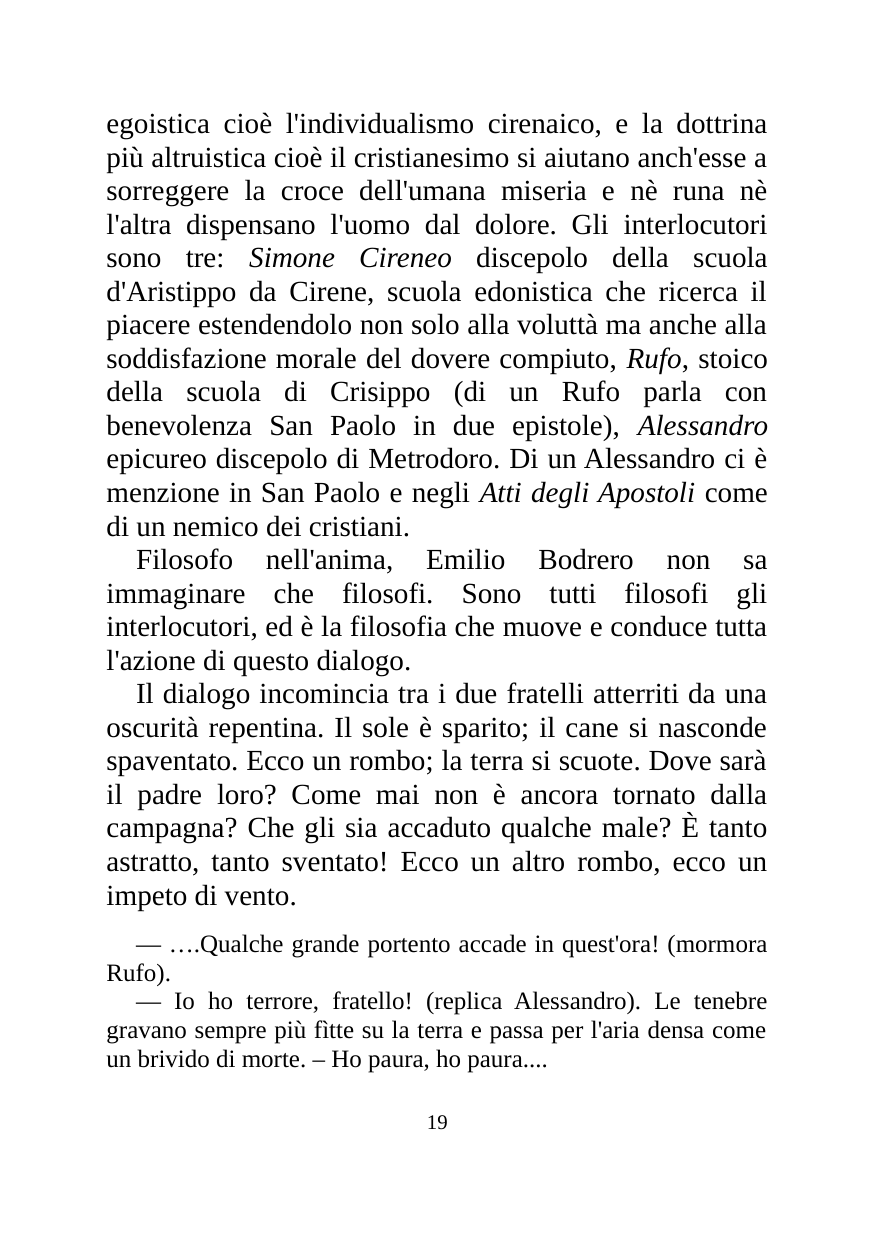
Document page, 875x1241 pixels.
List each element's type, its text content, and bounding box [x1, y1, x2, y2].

text Filosofo nell'anima, Emilio Bodrero non sa immaginare che filosofi. Sono tutti filosofi gli interlocutori, ed è la filosofia che muove e conduce tutta l'azione di questo dialogo. [106, 542, 768, 676]
text — ….Qualche grande portento accade in quest'ora! (mormora Rufo). [106, 929, 768, 986]
text Il dialogo incomincia tra i due fratelli atterriti da una oscurità repentina. Il sole è sparito; il cane si nasconde spaventato. Ecco un rombo; la terra si scuote. Dove sarà il padre loro? Come mai non è ancora tornato dalla campagna? Che gli sia accaduto qualche male? È tanto astratto, tanto sventato! Ecco un altro rombo, ecco un impeto di vento. [106, 676, 768, 911]
text egoistica cioè l'individualismo cirenaico, e la dottrina più altruistica cioè il cristianesimo si aiutano anch'esse a sorreggere la croce dell'umana miseria e nè runa nè l'altra dispensano l'uomo dal dolore. Gli interlocutori sono tre: Simone Cireneo discepolo della scuola d'Aristippo da Cirene, scuola edonistica che ricerca il piacere estendendolo non solo alla voluttà ma anche alla soddisfazione morale del dovere compiuto, Rufo, stoico della scuola di Crisippo (di un Rufo parla con benevolenza San Paolo in due epistole), Alessandro epicureo discepolo di Metrodoro. Di un Alessandro ci è menzione in San Paolo e negli Atti degli Apostoli come di un nemico dei cristiani. [106, 106, 768, 542]
text — Io ho terrore, fratello! (replica Alessandro). Le tenebre gravano sempre più fìtte su la terra e passa per l'aria densa come un brivido di morte. – Ho paura, ho paura.... [106, 986, 768, 1073]
